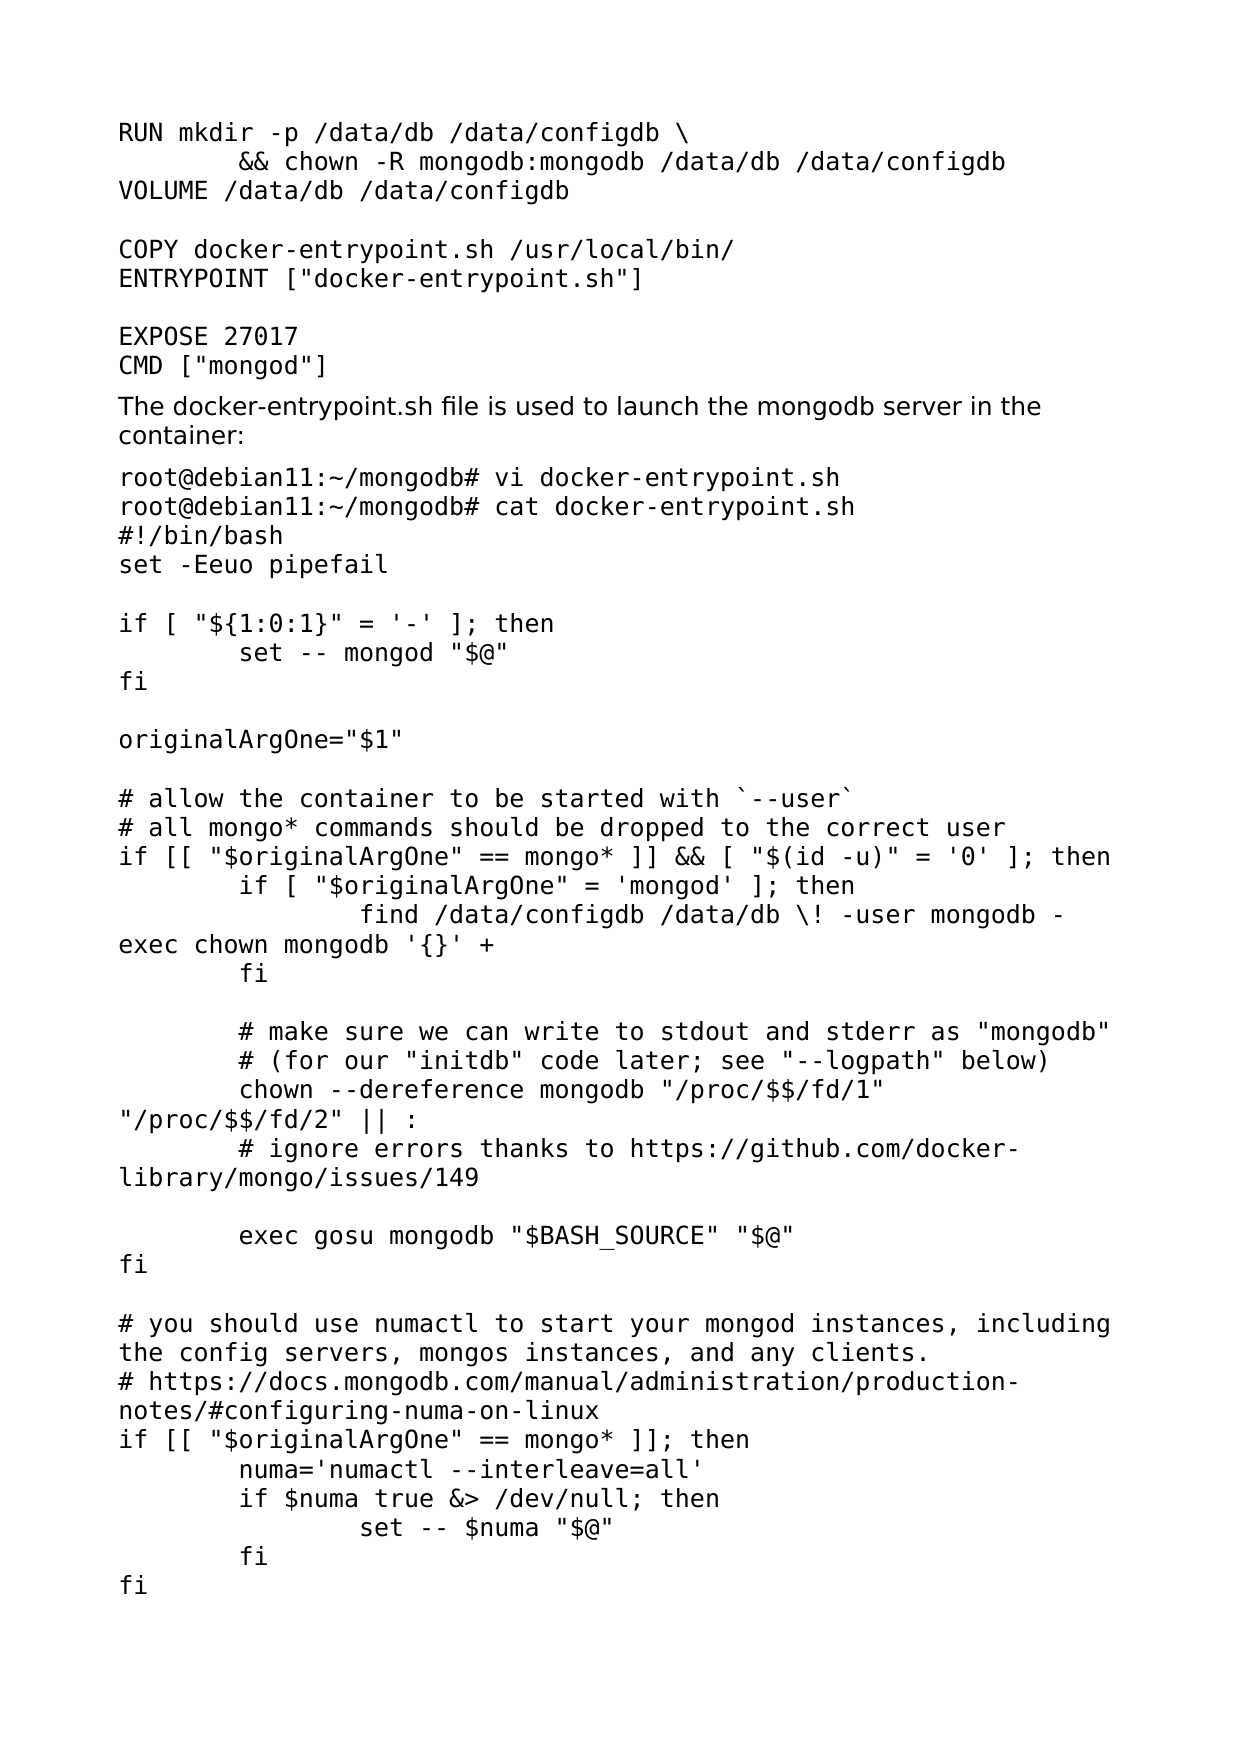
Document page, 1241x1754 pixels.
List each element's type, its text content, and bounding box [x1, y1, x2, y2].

text RUN mkdir -p /data/db /data/configdb \ && chown -R mongodb:mongodb /data/db /data/configdb VOLUME /data/db /data/configdb COPY docker-entrypoint.sh /usr/local/bin/ ENTRYPOINT ["docker-entrypoint.sh"] EXPOSE 27017 CMD ["mongod"] [118, 118, 1122, 381]
text root@debian11:~/mongodb# vi docker-entrypoint.sh root@debian11:~/mongodb# cat docker-entrypoint.sh #!/bin/bash set -Eeuo pipefail if [ "${1:0:1}" = '-' ]; then set -- mongod "$@" fi originalArgOne="$1" # allow the container to be started with `--user` # all mongo* commands should be dropped to the correct user if [[ "$originalArgOne" == mongo* ]] && [ "$(id -u)" = '0' ]; then if [ "$originalArgOne" = 'mongod' ]; then find /data/configdb /data/db \! -user mongodb -exec chown mongodb '{}' + fi # make sure we can write to stdout and stderr as "mongodb" # (for our "initdb" code later; see "--logpath" below) chown --dereference mongodb "/proc/$$/fd/1" "/proc/$$/fd/2" || : # ignore errors thanks to https://github.com/docker-library/mongo/issues/149 exec gosu mongodb "$BASH_SOURCE" "$@" fi # you should use numactl to start your mongod instances, including the config servers, mongos instances, and any clients. # https://docs.mongodb.com/manual/administration/production-notes/#configuring-numa-on-linux if [[ "$originalArgOne" == mongo* ]]; then numa='numactl --interleave=all' if $numa true &> /dev/null; then set -- $numa "$@" fi fi [118, 463, 1122, 1630]
text The docker-entrypoint.sh file is used to launch the mongodb server in the container: [118, 392, 1122, 451]
